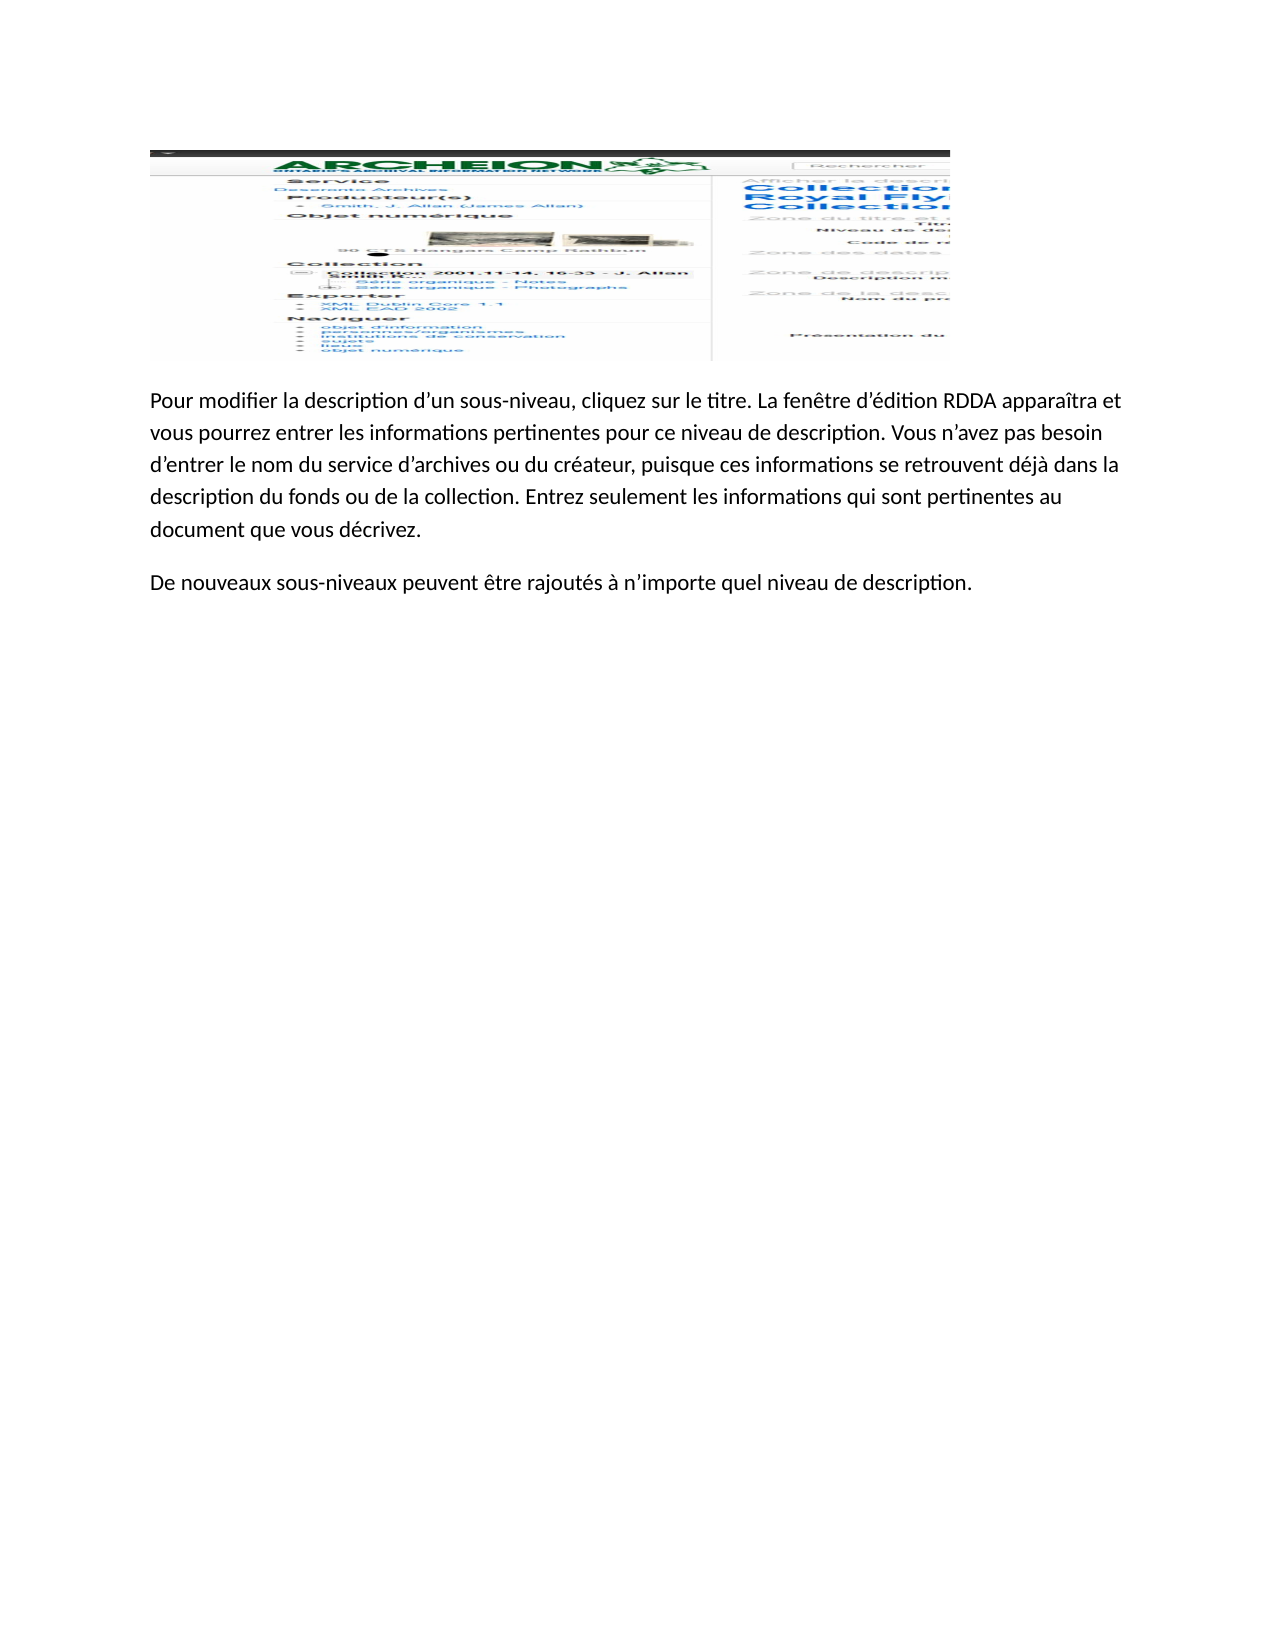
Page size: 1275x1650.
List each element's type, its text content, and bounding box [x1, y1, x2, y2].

text De nouveaux sous-niveaux peuvent être rajoutés à n’importe quel niveau de description. [150, 568, 1125, 596]
text Pour modifier la description d’un sous-niveau, cliquez sur le titre. La fenêtre d’édition RDDA apparaîtra et vous pourrez entrer les informations pertinentes pour ce niveau de description. Vous n’avez pas besoin d’entrer le nom du service d’archives ou du créateur, puisque ces informations se retrouvent déjà dans la description du fonds ou de la collection. Entrez seulement les informations qui sont pertinentes au document que vous décrivez. [150, 386, 1125, 543]
picture [150, 150, 951, 361]
